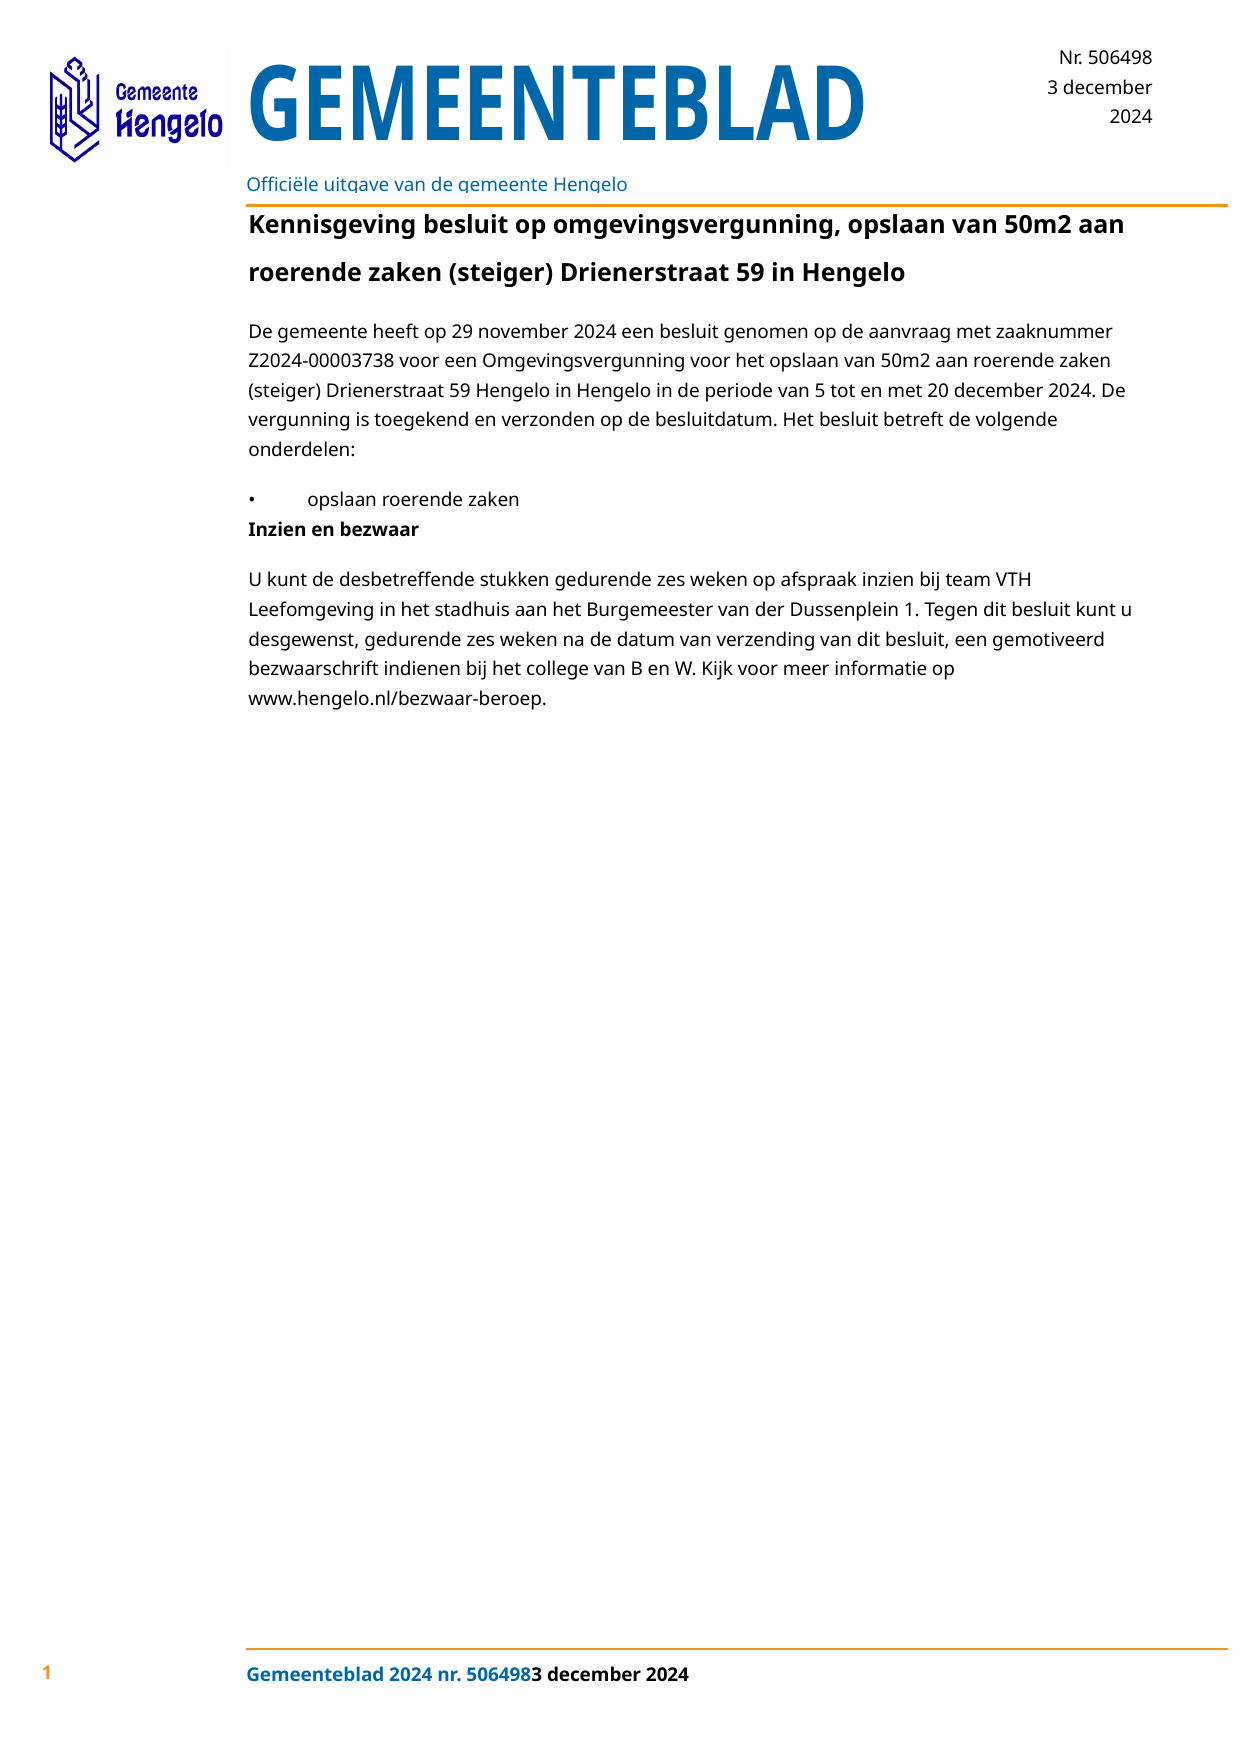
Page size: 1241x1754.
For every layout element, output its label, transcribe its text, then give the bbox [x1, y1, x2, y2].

text Kennisgeving besluit op omgevingsvergunning, opslaan van 50m2 aan roerende zaken (steiger) Drienerstraat 59 in Hengelo [248, 207, 1152, 288]
text De gemeente heeft op 29 november 2024 een besluit genomen op de aanvraag met zaaknummer Z2024-00003738 voor een Omgevingsvergunning voor het opslaan van 50m2 aan roerende zaken (steiger) Drienerstraat 59 Hengelo in Hengelo in de periode van 5 tot en met 20 december 2024. De vergunning is toegekend en verzonden op de besluitdatum. Het besluit betreft de volgende onderdelen: [248, 318, 1152, 462]
text U kunt de desbetreffende stukken gedurende zes weken op afspraak inzien bij team VTH Leefomgeving in het stadhuis aan het Burgemeester van der Dussenplein 1. Tegen dit besluit kunt u desgewenst, gedurende zes weken na de datum van verzending van dit besluit, een gemotiveerd bezwaarschrift indienen bij het college van B en W. Kijk voor meer informatie op www.hengelo.nl/bezwaar-beroep. [248, 567, 1152, 711]
list opslaan roerende zaken [248, 487, 1152, 512]
picture [41, 47, 231, 172]
text Inzien en bezwaar [248, 516, 1152, 542]
